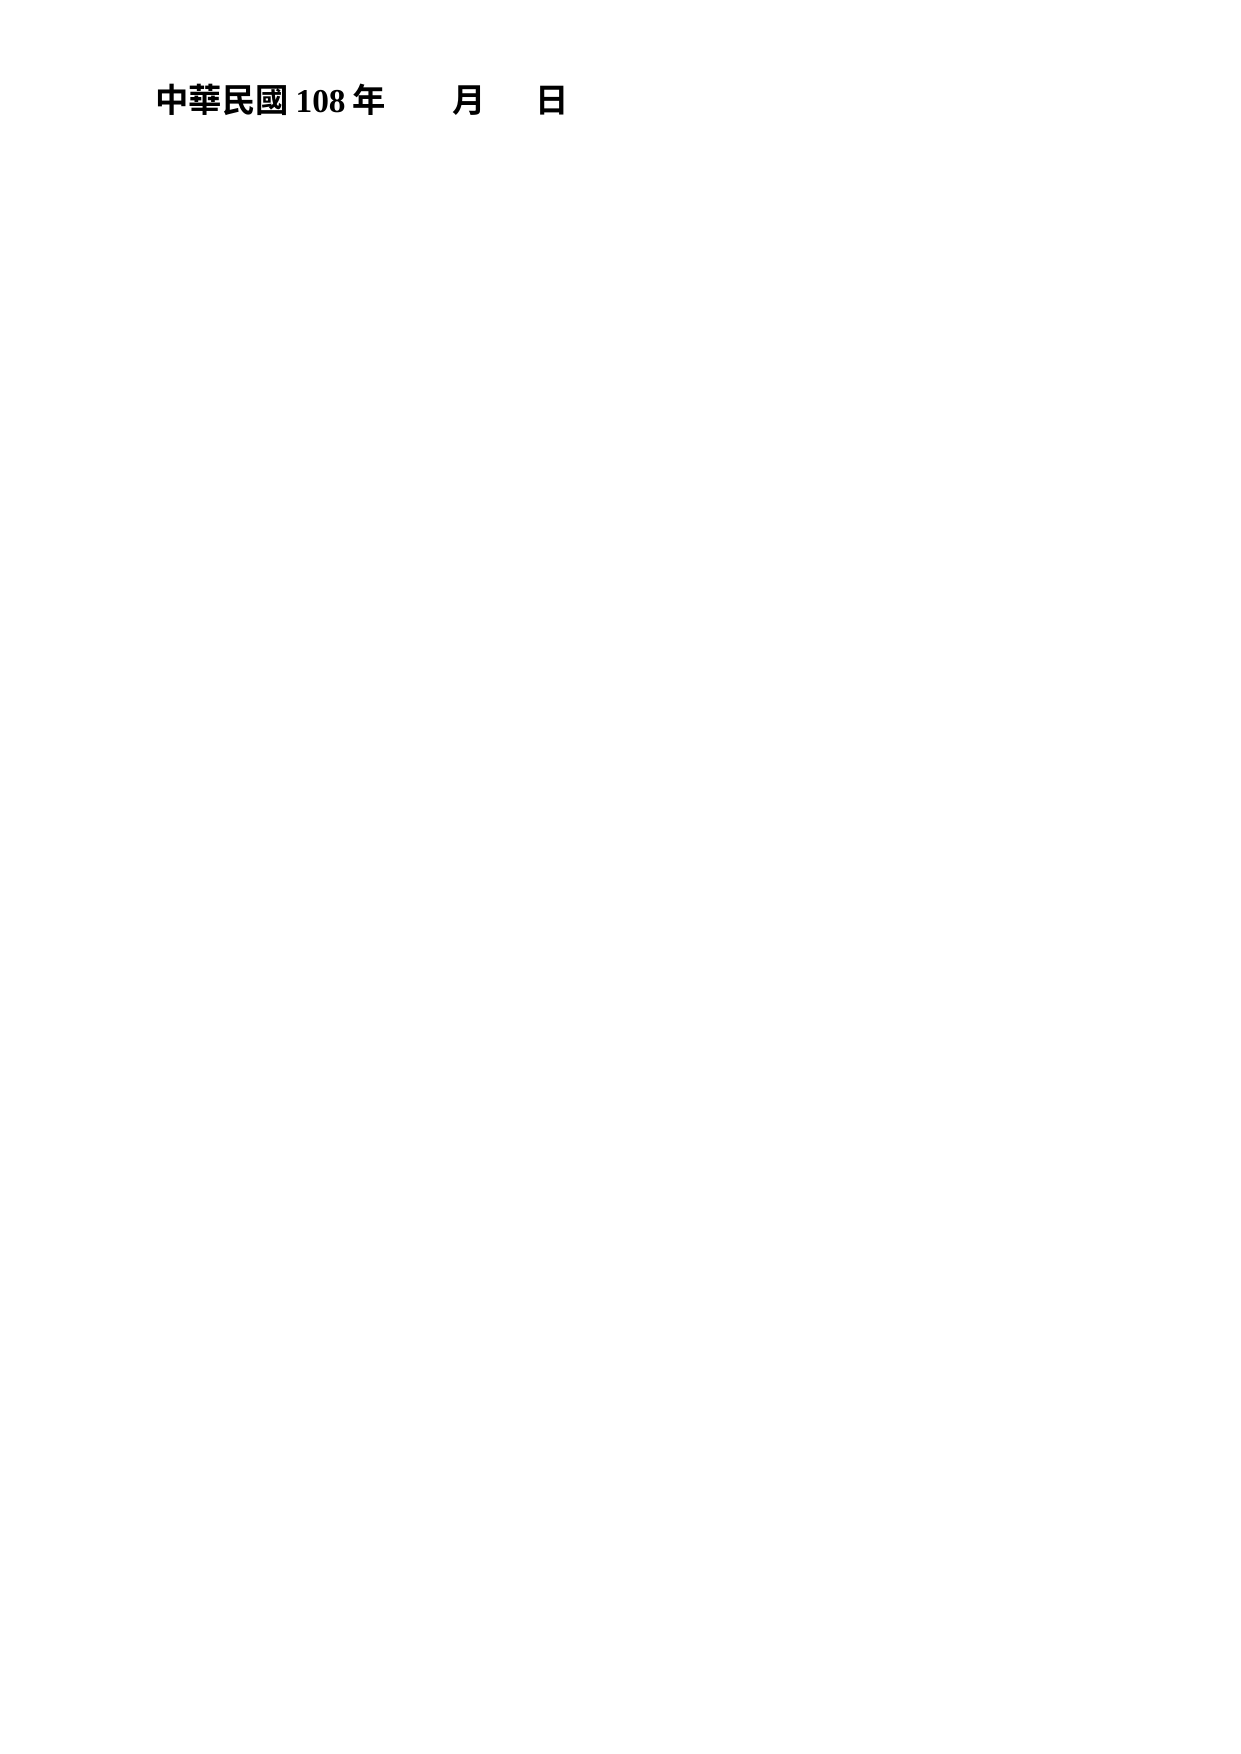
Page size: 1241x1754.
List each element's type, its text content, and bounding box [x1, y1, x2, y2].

text 中華民國108年 月 日 [89, 74, 1152, 122]
